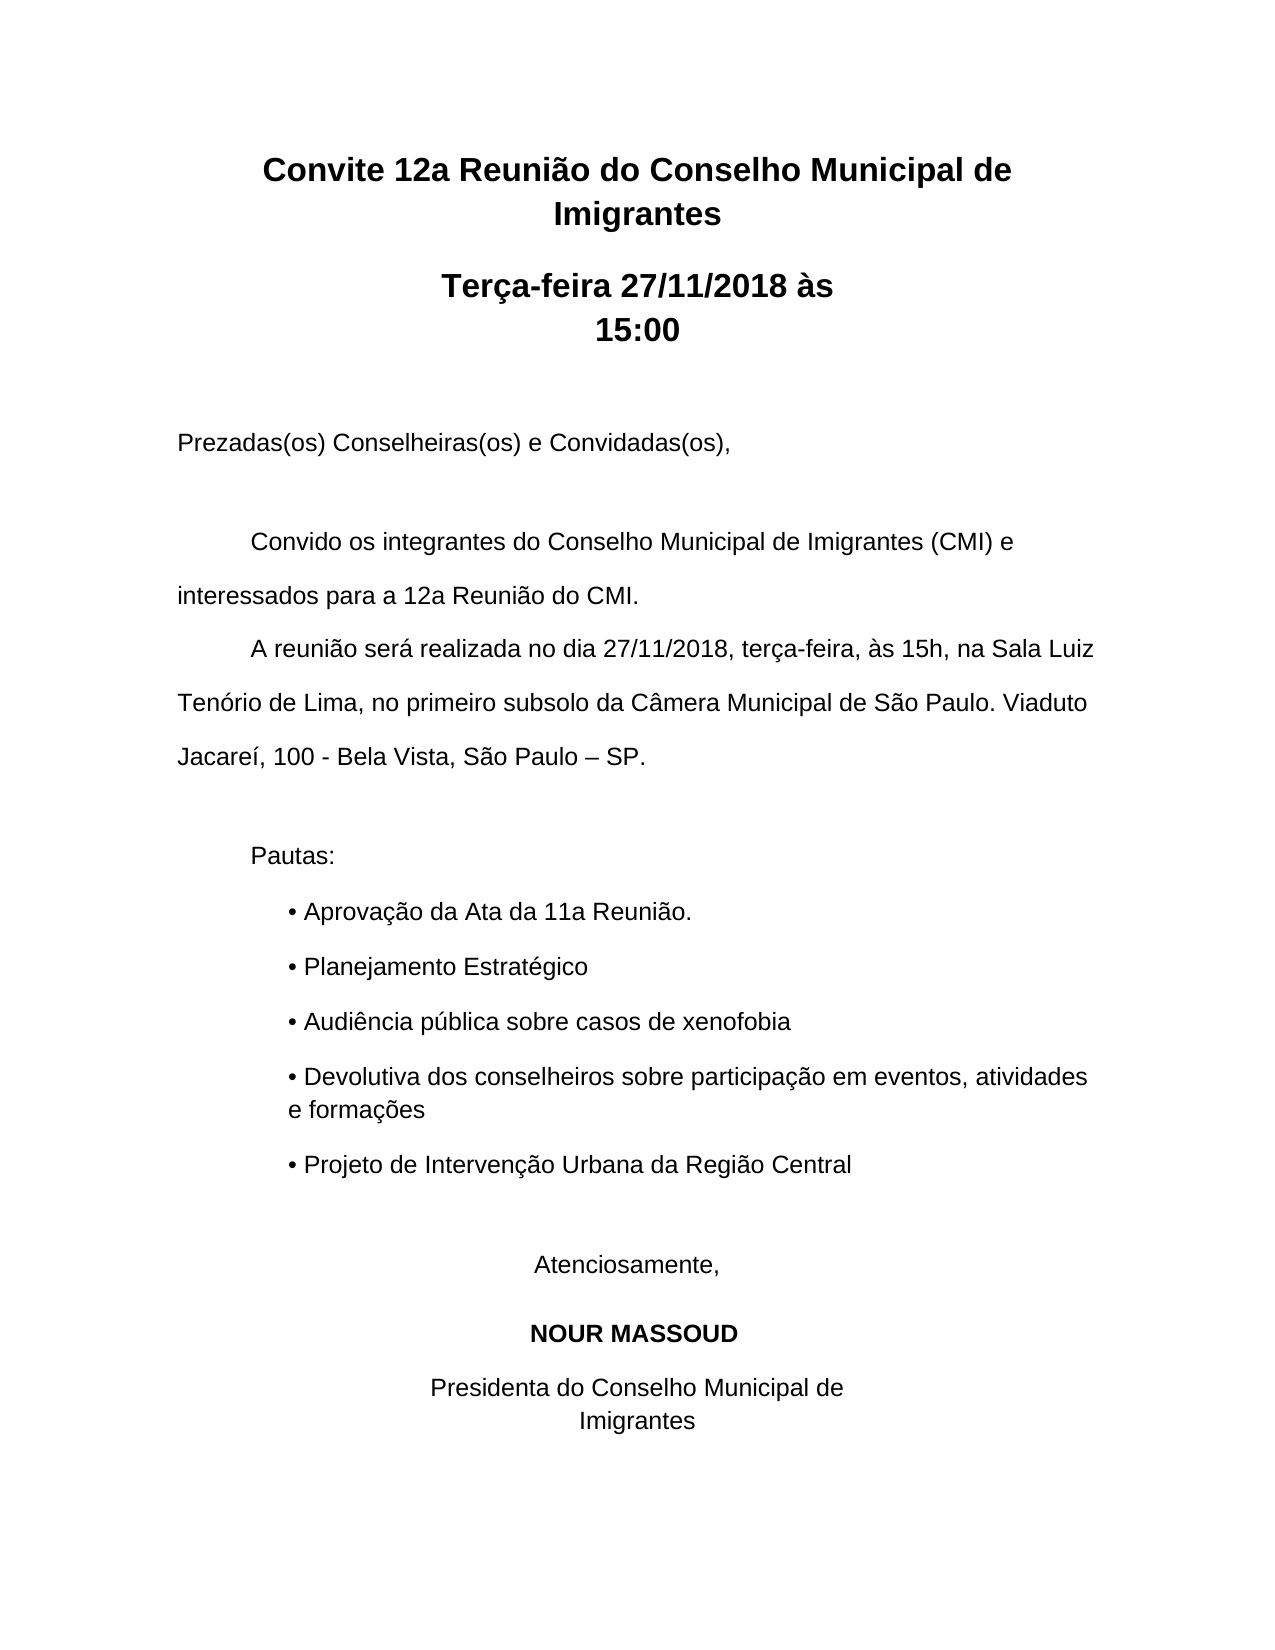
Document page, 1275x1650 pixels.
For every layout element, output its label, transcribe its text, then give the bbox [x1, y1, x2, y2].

text NOUR MASSOUD [530, 1319, 744, 1348]
text Convido os integrantes do Conselho Municipal de Imigrantes (CMI) e [250, 527, 1139, 556]
text • Planejamento Estratégico [288, 952, 621, 981]
text Prezadas(os) Conselheiras(os) e Convidadas(os), [177, 428, 1139, 456]
text Presidenta do Conselho Municipal de Imigrantes [374, 1373, 901, 1434]
text Jacareí, 100 - Bela Vista, São Paulo – SP. [177, 742, 1139, 771]
text • Devolutiva dos conselheiros sobre participação em eventos, atividades e formações [288, 1062, 1098, 1124]
text Convite 12a Reunião do Conselho Municipal de Imigrantes [218, 150, 1057, 233]
text Atenciosamente, [534, 1250, 742, 1279]
text Pautas: [250, 841, 361, 870]
text interessados para a 12a Reunião do CMI. [177, 581, 1139, 610]
text • Aprovação da Ata da 11a Reunião. [288, 897, 708, 926]
text • Audiência pública sobre casos de xenofobia [288, 1007, 802, 1036]
text Terça-feira 27/11/2018 às 15:00 [398, 266, 877, 348]
text Tenório de Lima, no primeiro subsolo da Câmera Municipal de São Paulo. Viaduto [177, 688, 1139, 717]
text A reunião será realizada no dia 27/11/2018, terça-feira, às 15h, na Sala Luiz [250, 634, 1139, 663]
text • Projeto de Intervenção Urbana da Região Central [288, 1150, 859, 1179]
